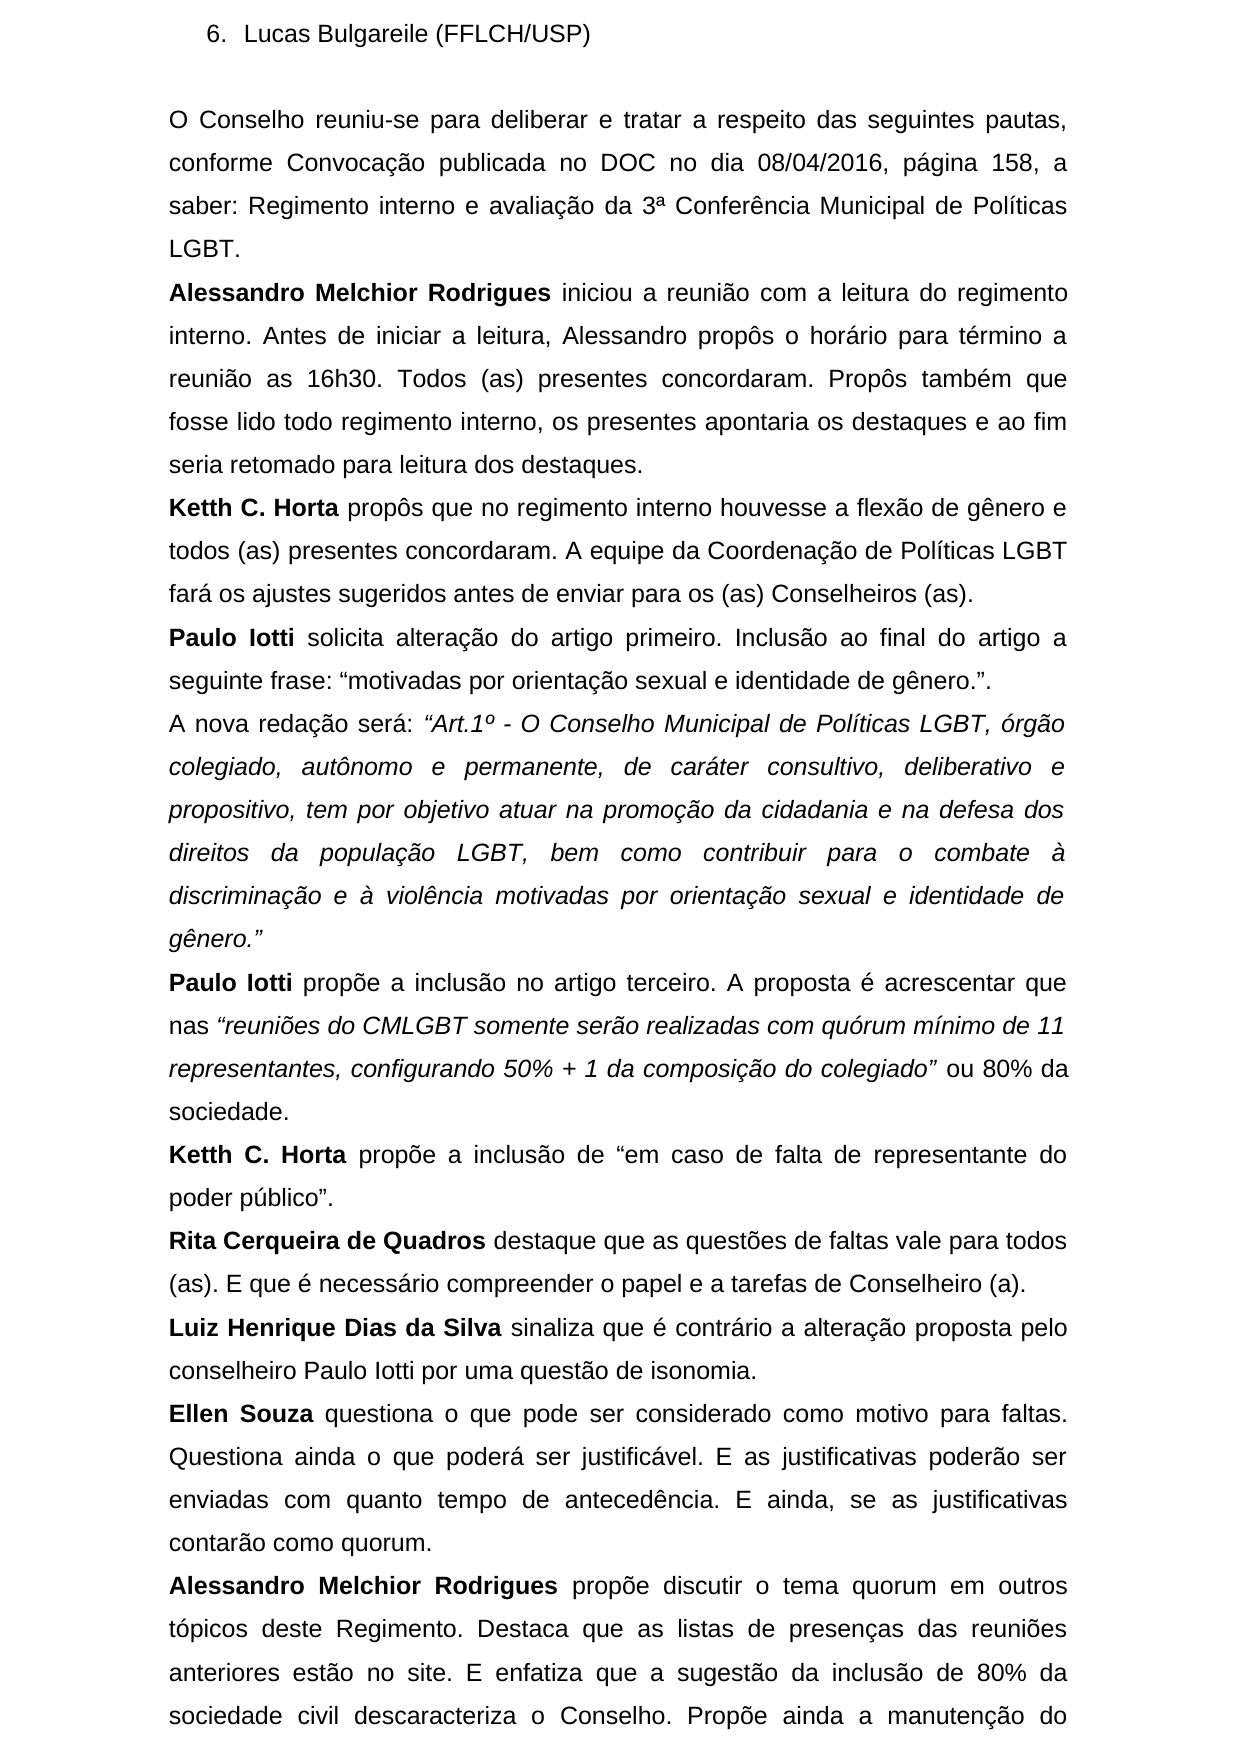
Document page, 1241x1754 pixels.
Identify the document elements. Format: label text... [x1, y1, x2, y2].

text A nova redação será: “Art.1º - O Conselho Municipal de Políticas LGBT, órgão colegiado, autônomo e permanente, de caráter consultivo, deliberativo e propositivo, tem por objetivo atuar na promoção da cidadania e na defesa dos direitos da população LGBT, bem como contribuir para o combate à discriminação e à violência motivadas por orientação sexual e identidade de gênero.” [169, 709, 1069, 953]
list Lucas Bulgareile (FFLCH/USP) [206, 19, 1069, 47]
text Paulo Iotti propõe a inclusão no artigo terceiro. A proposta é acrescentar que nas “reuniões do CMLGBT somente serão realizadas com quórum mínimo de 11 representantes, configurando 50% + 1 da composição do colegiado” ou 80% da sociedade. [169, 967, 1069, 1126]
text Rita Cerqueira de Quadros destaque que as questões de faltas vale para todos (as). E que é necessário compreender o papel e a tarefas de Conselheiro (a). [169, 1226, 1069, 1298]
text Alessandro Melchior Rodrigues iniciou a reunião com a leitura do regimento interno. Antes de iniciar a leitura, Alessandro propôs o horário para término a reunião as 16h30. Todos (as) presentes concordaram. Propôs também que fosse lido todo regimento interno, os presentes apontaria os destaques e ao fim seria retomado para leitura dos destaques. [169, 277, 1069, 479]
text Ellen Souza questiona o que pode ser considerado como motivo para faltas. Questiona ainda o que poderá ser justificável. E as justificativas poderão ser enviadas com quanto tempo de antecedência. E ainda, se as justificativas contarão como quorum. [169, 1399, 1069, 1557]
text Paulo Iotti solicita alteração do artigo primeiro. Inclusão ao final do artigo a seguinte frase: “motivadas por orientação sexual e identidade de gênero.”. [169, 622, 1069, 694]
text Ketth C. Horta propõe a inclusão de “em caso de falta de representante do poder público”. [169, 1140, 1069, 1212]
text Alessandro Melchior Rodrigues propõe discutir o tema quorum em outros tópicos deste Regimento. Destaca que as listas de presenças das reuniões anteriores estão no site. E enfatiza que a sugestão da inclusão de 80% da sociedade civil descaracteriza o Conselho. Propõe ainda a manutenção do [169, 1571, 1069, 1729]
text O Conselho reuniu-se para deliberar e tratar a respeito das seguintes pautas, conforme Convocação publicada no DOC no dia 08/04/2016, página 158, a saber: Regimento interno e avaliação da 3ª Conferência Municipal de Políticas LGBT. [169, 105, 1069, 263]
text Ketth C. Horta propôs que no regimento interno houvesse a flexão de gênero e todos (as) presentes concordaram. A equipe da Coordenação de Políticas LGBT fará os ajustes sugeridos antes de enviar para os (as) Conselheiros (as). [169, 493, 1069, 608]
text Luiz Henrique Dias da Silva sinaliza que é contrário a alteração proposta pelo conselheiro Paulo Iotti por uma questão de isonomia. [169, 1312, 1069, 1384]
